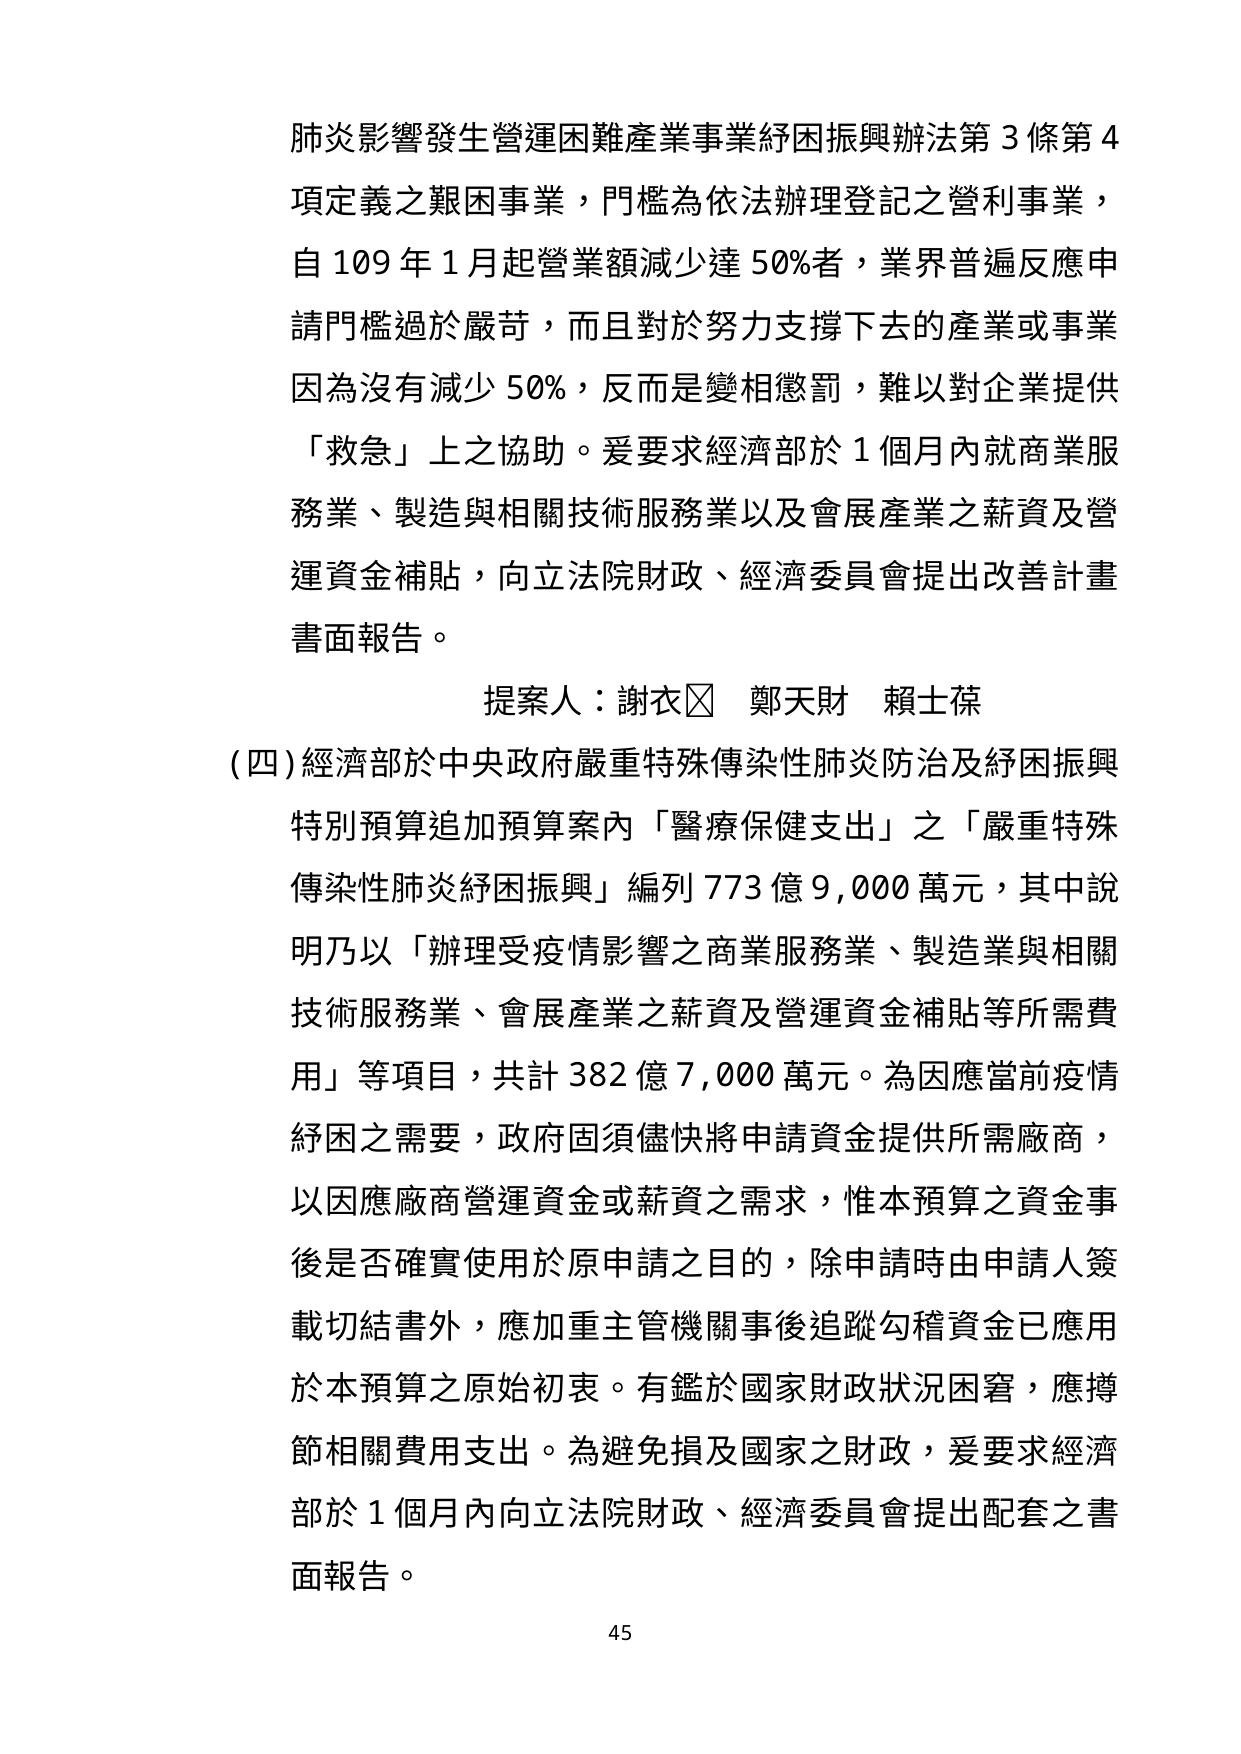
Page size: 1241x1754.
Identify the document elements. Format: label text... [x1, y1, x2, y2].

text (四)經濟部於中央政府嚴重特殊傳染性肺炎防治及紓困振興特別預算追加預算案內「醫療保健支出」之「嚴重特殊傳染性肺炎紓困振興」編列773億9,000萬元，其中說明乃以「辦理受疫情影響之商業服務業、製造業與相關技術服務業、會展產業之薪資及營運資金補貼等所需費用」等項目，共計382億7,000萬元。為因應當前疫情紓困之需要，政府固須儘快將申請資金提供所需廠商，以因應廠商營運資金或薪資之需求，惟本預算之資金事後是否確實使用於原申請之目的，除申請時由申請人簽載切結書外，應加重主管機關事後追蹤勾稽資金已應用於本預算之原始初衷。有鑑於國家財政狀況困窘，應撙節相關費用支出。為避免損及國家之財政，爰要求經濟部於1個月內向立法院財政、經濟委員會提出配套之書面報告。 [225, 719, 1120, 1594]
text 提案人：謝衣 鄭天財 賴士葆 [483, 657, 1120, 719]
text 肺炎影響發生營運困難產業事業紓困振興辦法第3條第4項定義之艱困事業，門檻為依法辦理登記之營利事業，自109年1月起營業額減少達50%者，業界普遍反應申請門檻過於嚴苛，而且對於努力支撐下去的產業或事業因為沒有減少50%，反而是變相懲罰，難以對企業提供「救急」上之協助。爰要求經濟部於1個月內就商業服務業、製造與相關技術服務業以及會展產業之薪資及營運資金補貼，向立法院財政、經濟委員會提出改善計畫書面報告。 [225, 94, 1120, 657]
